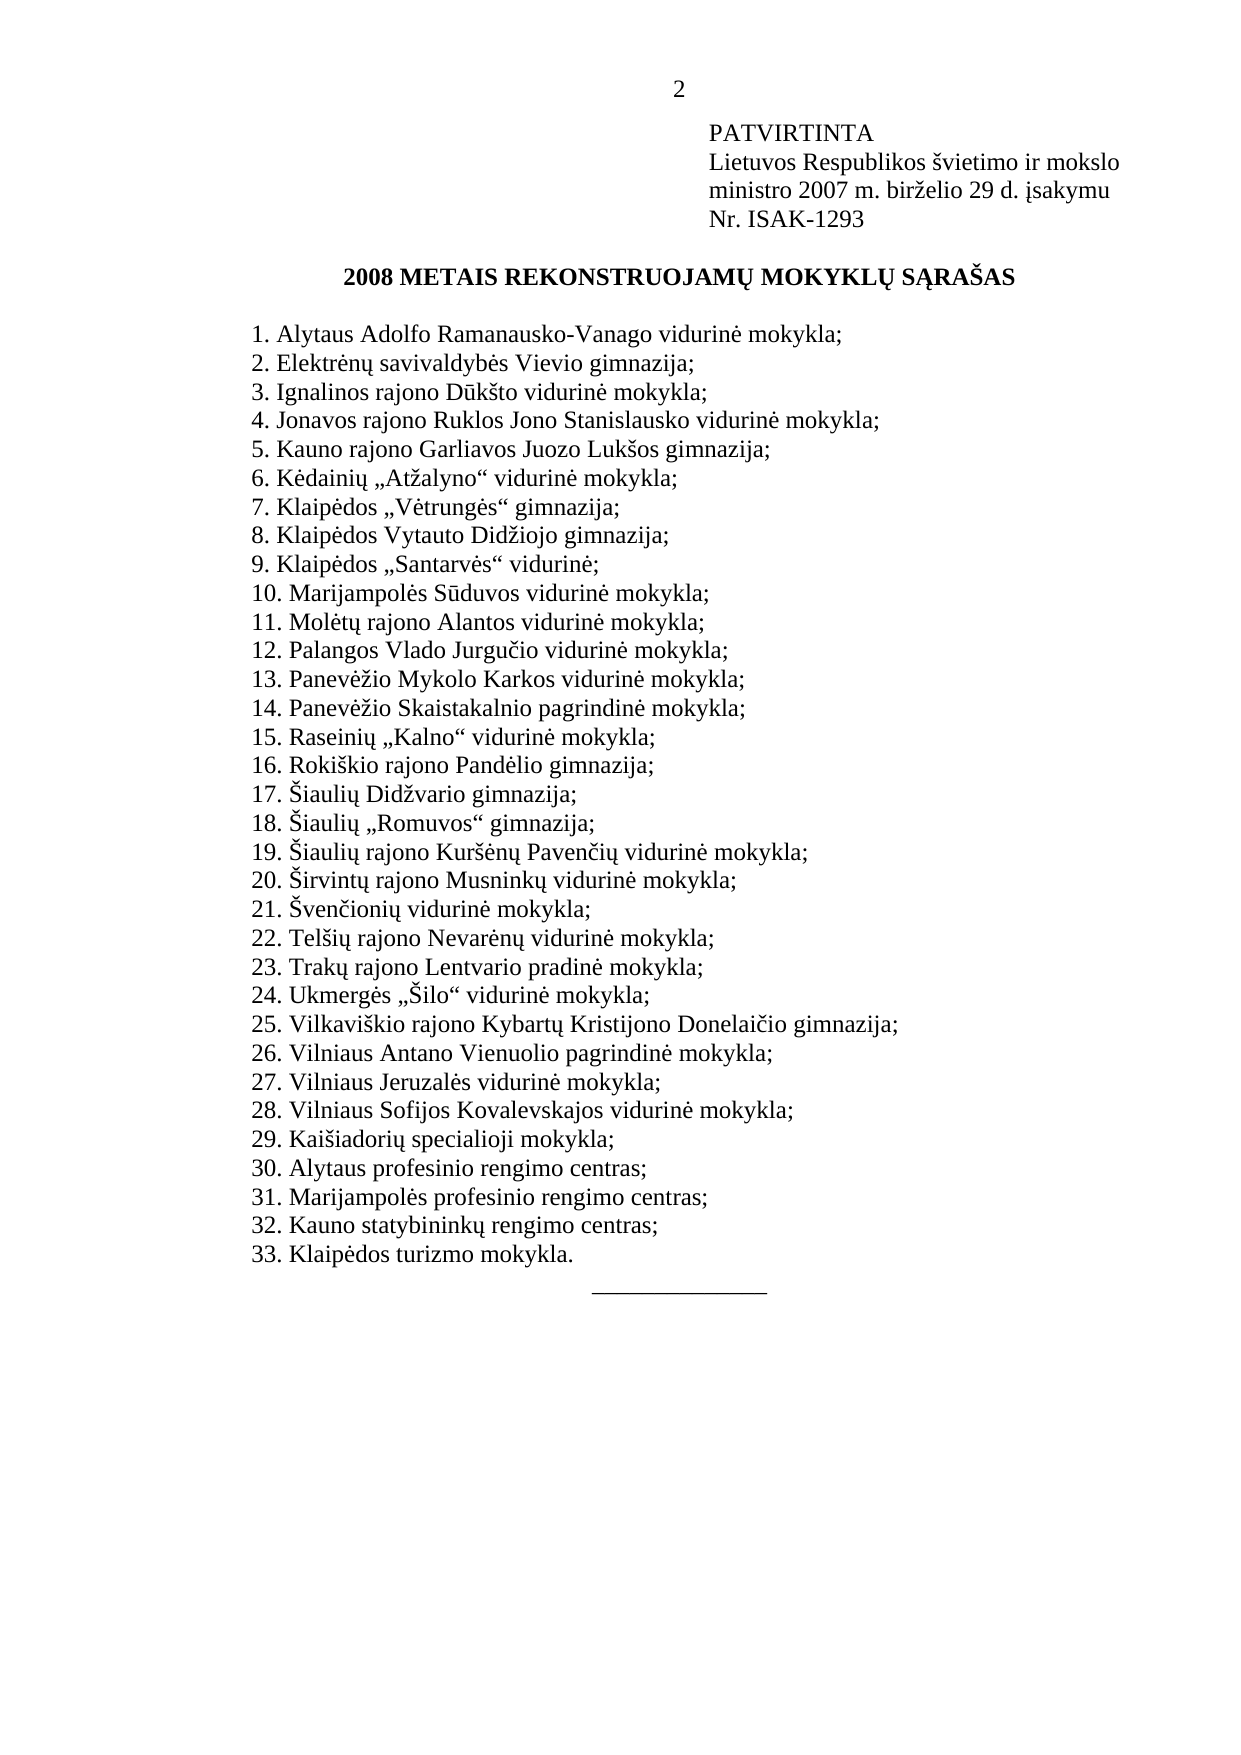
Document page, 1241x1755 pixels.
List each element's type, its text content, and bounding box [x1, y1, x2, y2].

text 6. Kėdainių „Atžalyno“ vidurinė mokykla; [177, 463, 1181, 492]
text 10. Marijampolės Sūduvos vidurinė mokykla; [177, 578, 1181, 607]
text 16. Rokiškio rajono Pandėlio gimnazija; [177, 751, 1181, 779]
text 32. Kauno statybininkų rengimo centras; [177, 1211, 1181, 1239]
text 7. Klaipėdos „Vėtrungės“ gimnazija; [177, 492, 1181, 521]
text 18. Šiaulių „Romuvos“ gimnazija; [177, 808, 1181, 837]
text 5. Kauno rajono Garliavos Juozo Lukšos gimnazija; [177, 434, 1181, 463]
text 21. Švenčionių vidurinė mokykla; [177, 894, 1181, 923]
text ______________ [177, 1268, 1181, 1297]
text 33. Klaipėdos turizmo mokykla. [177, 1239, 1181, 1268]
text ministro 2007 m. birželio 29 d. įsakymu [177, 176, 1181, 204]
text 19. Šiaulių rajono Kuršėnų Pavenčių vidurinė mokykla; [177, 837, 1181, 866]
text 20. Širvintų rajono Musninkų vidurinė mokykla; [177, 866, 1181, 894]
text 25. Vilkaviškio rajono Kybartų Kristijono Donelaičio gimnazija; [177, 1009, 1181, 1038]
text 13. Panevėžio Mykolo Karkos vidurinė mokykla; [177, 664, 1181, 693]
text 27. Vilniaus Jeruzalės vidurinė mokykla; [177, 1067, 1181, 1096]
text 8. Klaipėdos Vytauto Didžiojo gimnazija; [177, 521, 1181, 549]
text 29. Kaišiadorių specialioji mokykla; [177, 1124, 1181, 1153]
text 17. Šiaulių Didžvario gimnazija; [177, 779, 1181, 808]
text 24. Ukmergės „Šilo“ vidurinė mokykla; [177, 981, 1181, 1009]
text 22. Telšių rajono Nevarėnų vidurinė mokykla; [177, 923, 1181, 952]
text 14. Panevėžio Skaistakalnio pagrindinė mokykla; [177, 693, 1181, 722]
text Nr. ISAK-1293 [177, 204, 1181, 233]
text 4. Jonavos rajono Ruklos Jono Stanislausko vidurinė mokykla; [177, 406, 1181, 434]
text 1. Alytaus Adolfo Ramanausko-Vanago vidurinė mokykla; [177, 319, 1181, 348]
text 15. Raseinių „Kalno“ vidurinė mokykla; [177, 722, 1181, 751]
text PATVIRTINTA [709, 118, 1181, 147]
text Lietuvos Respublikos švietimo ir mokslo [177, 147, 1181, 176]
text 26. Vilniaus Antano Vienuolio pagrindinė mokykla; [177, 1038, 1181, 1067]
text 12. Palangos Vlado Jurgučio vidurinė mokykla; [177, 636, 1181, 664]
text 30. Alytaus profesinio rengimo centras; [177, 1153, 1181, 1182]
text 28. Vilniaus Sofijos Kovalevskajos vidurinė mokykla; [177, 1096, 1181, 1124]
text 31. Marijampolės profesinio rengimo centras; [177, 1182, 1181, 1211]
text 3. Ignalinos rajono Dūkšto vidurinė mokykla; [177, 377, 1181, 406]
text 9. Klaipėdos „Santarvės“ vidurinė; [177, 549, 1181, 578]
text 2. Elektrėnų savivaldybės Vievio gimnazija; [177, 348, 1181, 377]
text 23. Trakų rajono Lentvario pradinė mokykla; [177, 952, 1181, 981]
text 11. Molėtų rajono Alantos vidurinė mokykla; [177, 607, 1181, 636]
text 2008 METAIS REKONSTRUOJAMŲ MOKYKLŲ SĄRAŠAS [177, 262, 1181, 291]
